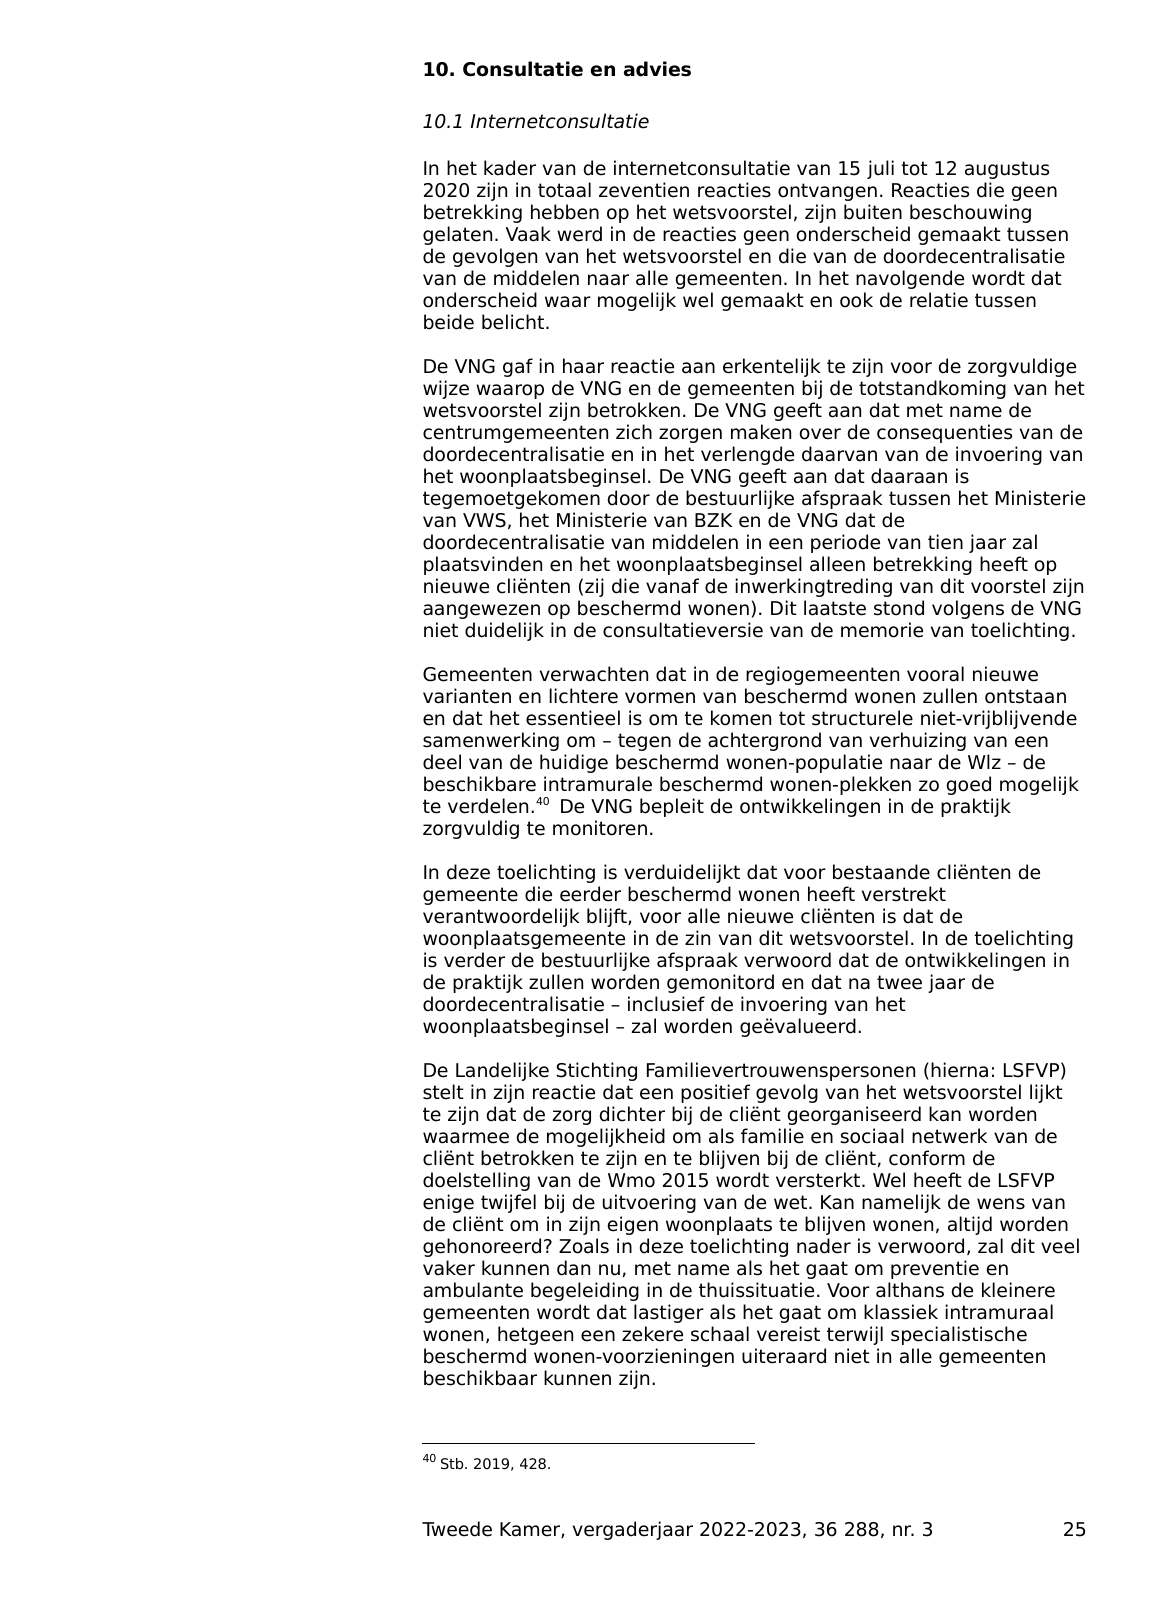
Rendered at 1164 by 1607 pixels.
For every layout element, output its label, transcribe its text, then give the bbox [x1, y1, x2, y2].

text In het kader van de internetconsultatie van 15 juli tot 12 augustus 2020 zijn in totaal zeventien reacties ontvangen. Reacties die geen betrekking hebben op het wetsvoorstel, zijn buiten beschouwing gelaten. Vaak werd in de reacties geen onderscheid gemaakt tussen de gevolgen van het wetsvoorstel en die van de doordecentralisatie van de middelen naar alle gemeenten. In het navolgende wordt dat onderscheid waar mogelijk wel gemaakt en ook de relatie tussen beide belicht. [422, 158, 1087, 334]
text In deze toelichting is verduidelijkt dat voor bestaande cliënten de gemeente die eerder beschermd wonen heeft verstrekt verantwoordelijk blijft, voor alle nieuwe cliënten is dat de woonplaatsgemeente in de zin van dit wetsvoorstel. In de toelichting is verder de bestuurlijke afspraak verwoord dat de ontwikkelingen in de praktijk zullen worden gemonitord en dat na twee jaar de doordecentralisatie – inclusief de invoering van het woonplaatsbeginsel – zal worden geëvalueerd. [422, 862, 1087, 1038]
text Gemeenten verwachten dat in de regiogemeenten vooral nieuwe varianten en lichtere vormen van beschermd wonen zullen ontstaan en dat het essentieel is om te komen tot structurele niet-vrijblijvende samenwerking om – tegen de achtergrond van verhuizing van een deel van de huidige beschermd wonen-populatie naar de Wlz – de beschikbare intramurale beschermd wonen-plekken zo goed mogelijk te verdelen. De VNG bepleit de ontwikkelingen in de praktijk zorgvuldig te monitoren. [422, 664, 1087, 840]
subtitle 10.1 Internetconsultatie [422, 111, 1087, 133]
subtitle 10. Consultatie en advies [422, 59, 1087, 81]
text De Landelijke Stichting Familievertrouwenspersonen (hierna: LSFVP) stelt in zijn reactie dat een positief gevolg van het wetsvoorstel lijkt te zijn dat de zorg dichter bij de cliënt georganiseerd kan worden waarmee de mogelijkheid om als familie en sociaal netwerk van de cliënt betrokken te zijn en te blijven bij de cliënt, conform de doelstelling van de Wmo 2015 wordt versterkt. Wel heeft de LSFVP enige twijfel bij de uitvoering van de wet. Kan namelijk de wens van de cliënt om in zijn eigen woonplaats te blijven wonen, altijd worden gehonoreerd? Zoals in deze toelichting nader is verwoord, zal dit veel vaker kunnen dan nu, met name als het gaat om preventie en ambulante begeleiding in de thuissituatie. Voor althans de kleinere gemeenten wordt dat lastiger als het gaat om klassiek intramuraal wonen, hetgeen een zekere schaal vereist terwijl specialistische beschermd wonen-voorzieningen uiteraard niet in alle gemeenten beschikbaar kunnen zijn. [422, 1060, 1087, 1390]
text De VNG gaf in haar reactie aan erkentelijk te zijn voor de zorgvuldige wijze waarop de VNG en de gemeenten bij de totstandkoming van het wetsvoorstel zijn betrokken. De VNG geeft aan dat met name de centrumgemeenten zich zorgen maken over de consequenties van de doordecentralisatie en in het verlengde daarvan van de invoering van het woonplaatsbeginsel. De VNG geeft aan dat daaraan is tegemoetgekomen door de bestuurlijke afspraak tussen het Ministerie van VWS, het Ministerie van BZK en de VNG dat de doordecentralisatie van middelen in een periode van tien jaar zal plaatsvinden en het woonplaatsbeginsel alleen betrekking heeft op nieuwe cliënten (zij die vanaf de inwerkingtreding van dit voorstel zijn aangewezen op beschermd wonen). Dit laatste stond volgens de VNG niet duidelijk in de consultatieversie van de memorie van toelichting. [422, 356, 1087, 642]
text Stb. 2019, 428. [422, 1452, 1087, 1474]
